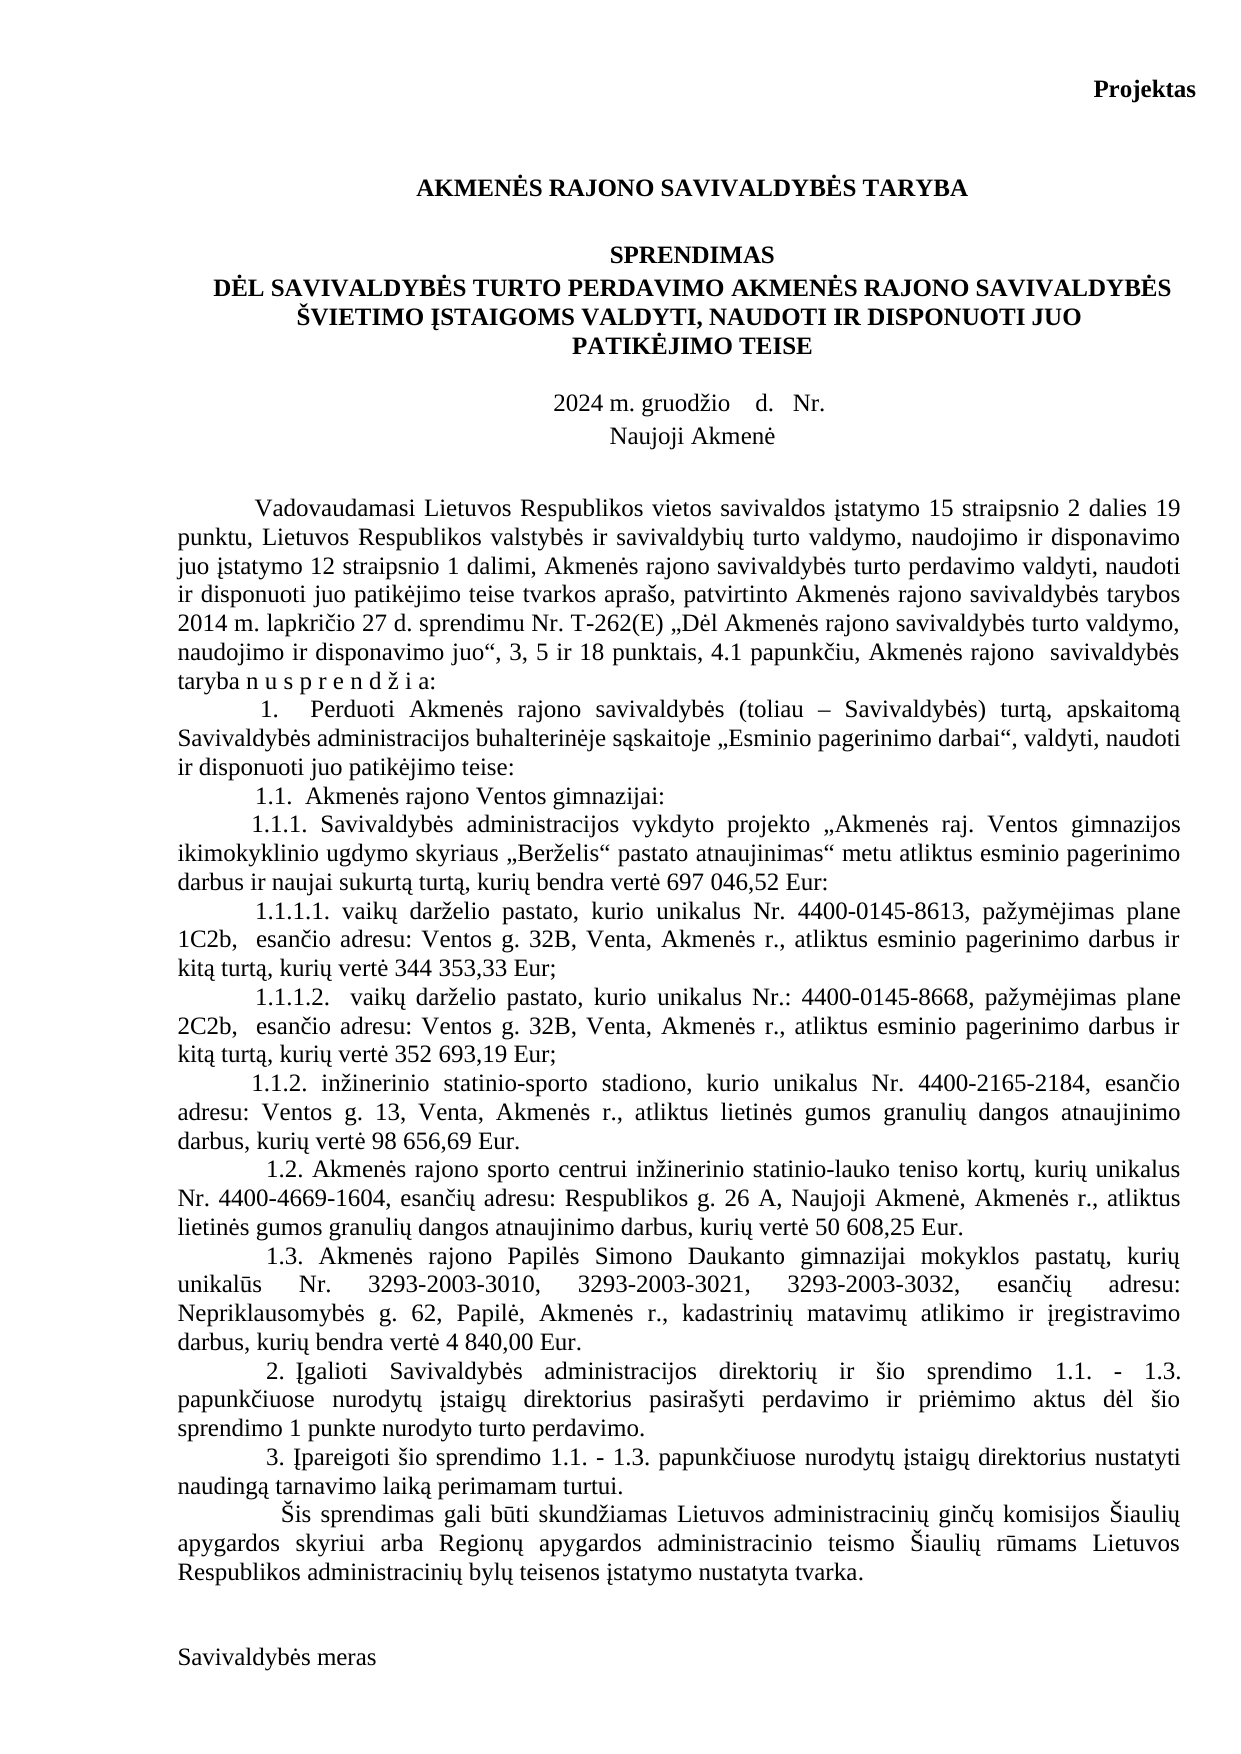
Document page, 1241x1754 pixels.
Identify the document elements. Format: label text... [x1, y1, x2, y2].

text 1.1.1.1. vaikų darželio pastato, kurio unikalus Nr. 4400-0145-8613, pažymėjimas plane 1C2b, esančio adresu: Ventos g. 32B, Venta, Akmenės r., atliktus esminio pagerinimo darbus ir kitą turtą, kurių vertė 344 353,33 Eur; [177, 896, 1181, 982]
text Vadovaudamasi Lietuvos Respublikos vietos savivaldos įstatymo 15 straipsnio 2 dalies 19 punktu, Lietuvos Respublikos valstybės ir savivaldybių turto valdymo, naudojimo ir disponavimo juo įstatymo 12 straipsnio 1 dalimi, Akmenės rajono savivaldybės turto perdavimo valdyti, naudoti ir disponuoti juo patikėjimo teise tvarkos aprašo, patvirtinto Akmenės rajono savivaldybės tarybos 2014 m. lapkričio 27 d. sprendimu Nr. T-262(E) „Dėl Akmenės rajono savivaldybės turto valdymo, naudojimo ir disponavimo juo“, 3, 5 ir 18 punktais, 4.1 papunkčiu, Akmenės rajono savivaldybės taryba n u s p r e n d ž i a: [177, 493, 1181, 694]
table_cell AKMENĖS RAJONO SAVIVALDYBĖS TARYBA [177, 169, 1207, 207]
table_cell SPRENDIMAS [177, 236, 1207, 273]
text 2. Įgalioti Savivaldybės administracijos direktorių ir šio sprendimo 1.1. - 1.3. papunkčiuose nurodytų įstaigų direktorius pasirašyti perdavimo ir priėmimo aktus dėl šio sprendimo 1 punkte nurodyto turto perdavimo. [177, 1356, 1181, 1442]
table_cell [177, 207, 1207, 236]
text 1.1. Akmenės rajono Ventos gimnazijai: [177, 781, 1181, 809]
text 1.1.1. Savivaldybės administracijos vykdyto projekto „Akmenės raj. Ventos gimnazijos ikimokyklinio ugdymo skyriaus „Berželis“ pastato atnaujinimas“ metu atliktus esminio pagerinimo darbus ir naujai sukurtą turtą, kurių bendra vertė 697 046,52 Eur: [177, 809, 1181, 896]
table_cell DĖL SAVIVALDYBĖS TURTO PERDAVIMO AKMENĖS RAJONO SAVIVALDYBĖS ŠVIETIMO ĮSTAIGOMS VALDYTI, NAUDOTI IR DISPONUOTI JUO PATIKĖJIMO TEISE [177, 273, 1207, 359]
text 1.3. Akmenės rajono Papilės Simono Daukanto gimnazijai mokyklos pastatų, kurių unikalūs Nr. 3293-2003-3010, 3293-2003-3021, 3293-2003-3032, esančių adresu: Nepriklausomybės g. 62, Papilė, Akmenės r., kadastrinių matavimų atlikimo ir įregistravimo darbus, kurių bendra vertė 4 840,00 Eur. [177, 1241, 1181, 1356]
table_header Projektas [177, 74, 1207, 149]
table_cell 2024 m. gruodžio d. Nr. [177, 384, 1207, 421]
text 1. Perduoti Akmenės rajono savivaldybės (toliau – Savivaldybės) turtą, apskaitomą Savivaldybės administracijos buhalterinėje sąskaitoje „Esminio pagerinimo darbai“, valdyti, naudoti ir disponuoti juo patikėjimo teise: [177, 694, 1181, 781]
text Šis sprendimas gali būti skundžiamas Lietuvos administracinių ginčų komisijos Šiaulių apygardos skyriui arba Regionų apygardos administracinio teismo Šiaulių rūmams Lietuvos Respublikos administracinių bylų teisenos įstatymo nustatyta tvarka. [177, 1499, 1181, 1586]
text 1.2. Akmenės rajono sporto centrui inžinerinio statinio-lauko teniso kortų, kurių unikalus Nr. 4400-4669-1604, esančių adresu: Respublikos g. 26 A, Naujoji Akmenė, Akmenės r., atliktus lietinės gumos granulių dangos atnaujinimo darbus, kurių vertė 50 608,25 Eur. [177, 1154, 1181, 1241]
table_cell [177, 360, 1207, 384]
text 1.1.2. inžinerinio statinio-sporto stadiono, kurio unikalus Nr. 4400-2165-2184, esančio adresu: Ventos g. 13, Venta, Akmenės r., atliktus lietinės gumos granulių dangos atnaujinimo darbus, kurių vertė 98 656,69 Eur. [177, 1068, 1181, 1154]
table_cell [177, 149, 1207, 169]
text 1.1.1.2. vaikų darželio pastato, kurio unikalus Nr.: 4400-0145-8668, pažymėjimas plane 2C2b, esančio adresu: Ventos g. 32B, Venta, Akmenės r., atliktus esminio pagerinimo darbus ir kitą turtą, kurių vertė 352 693,19 Eur; [177, 982, 1181, 1068]
text Savivaldybės meras [177, 1642, 1181, 1671]
table_cell Naujoji Akmenė [177, 421, 1207, 464]
text 3. Įpareigoti šio sprendimo 1.1. - 1.3. papunkčiuose nurodytų įstaigų direktorius nustatyti naudingą tarnavimo laiką perimamam turtui. [177, 1442, 1181, 1499]
